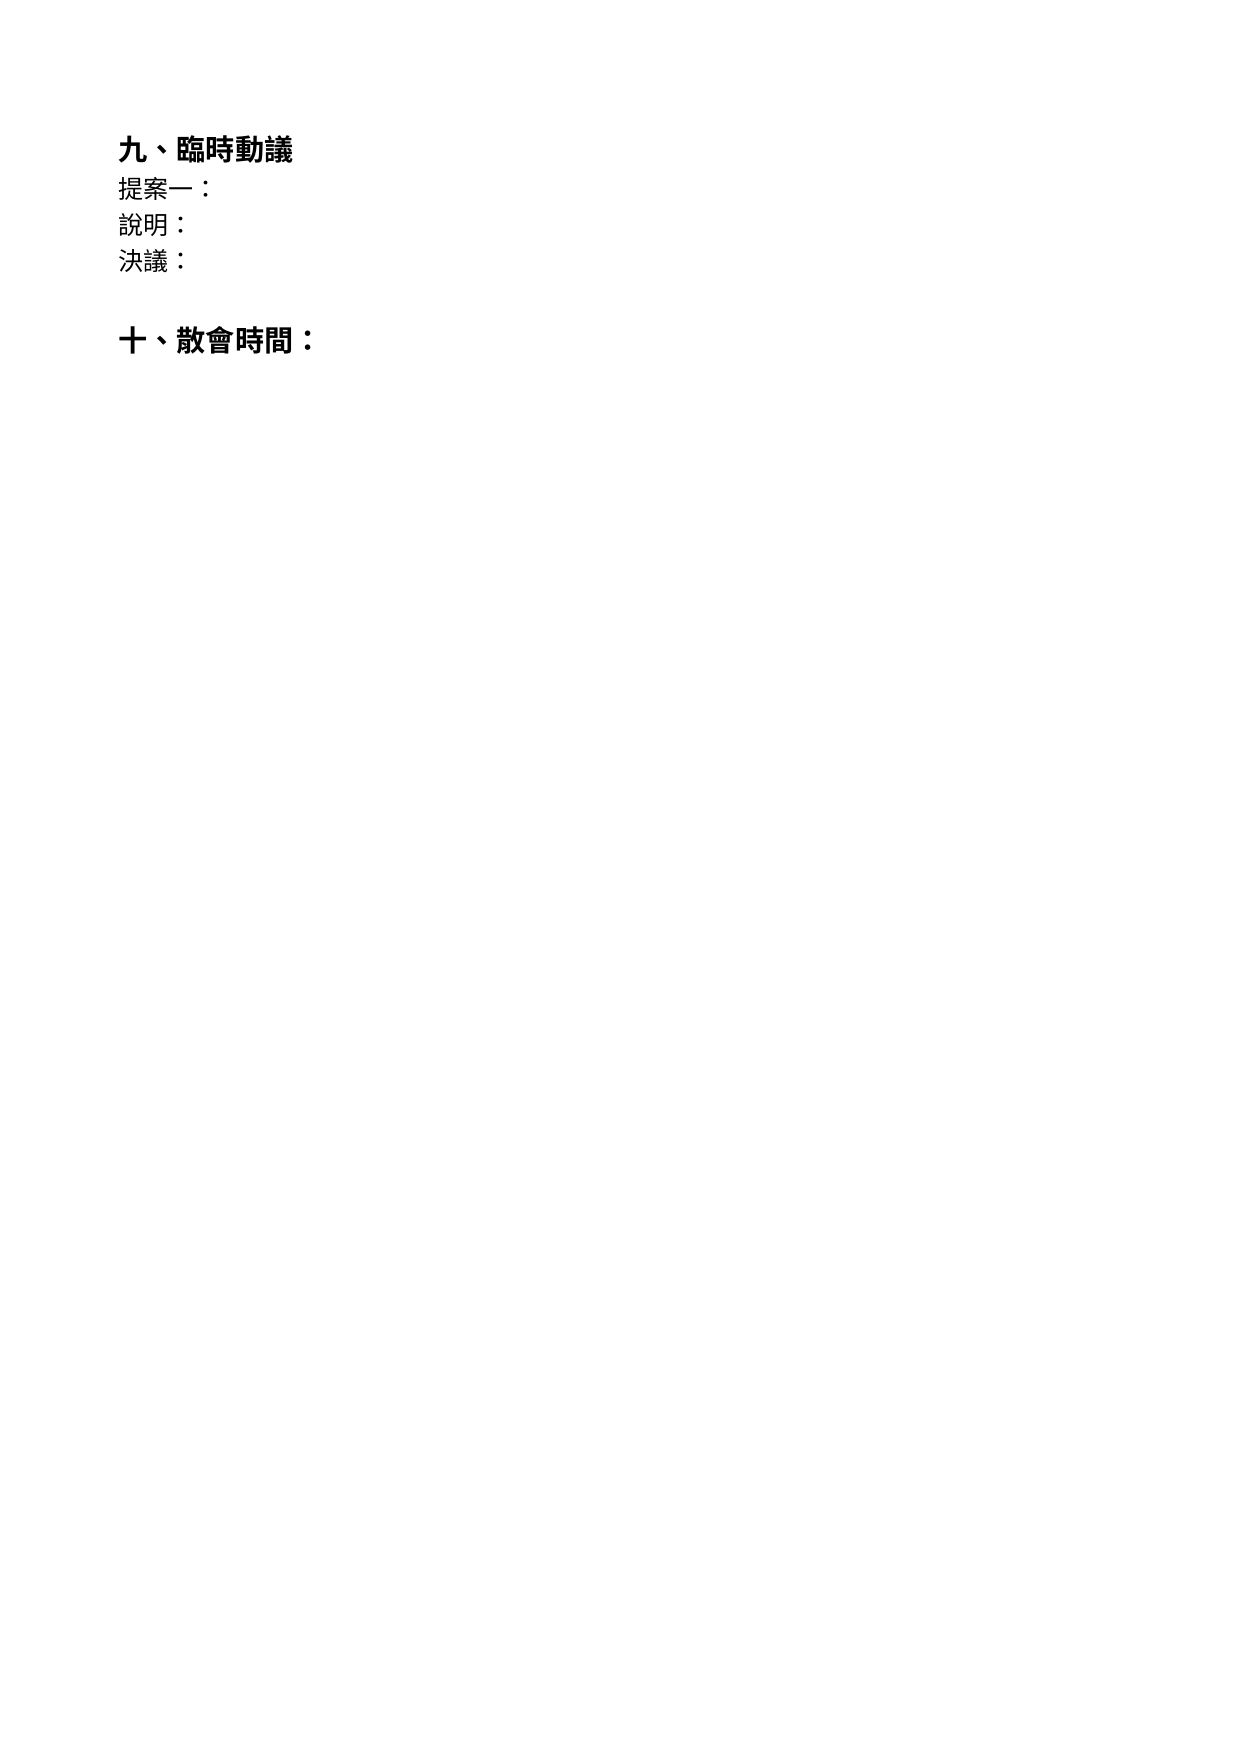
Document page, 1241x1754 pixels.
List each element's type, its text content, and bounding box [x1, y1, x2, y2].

text 十、散會時間： [118, 318, 1122, 360]
text 九、臨時動議 [118, 127, 1122, 169]
text 提案一： [118, 169, 1122, 206]
text 說明： [118, 206, 1122, 242]
text 決議： [118, 242, 1122, 278]
